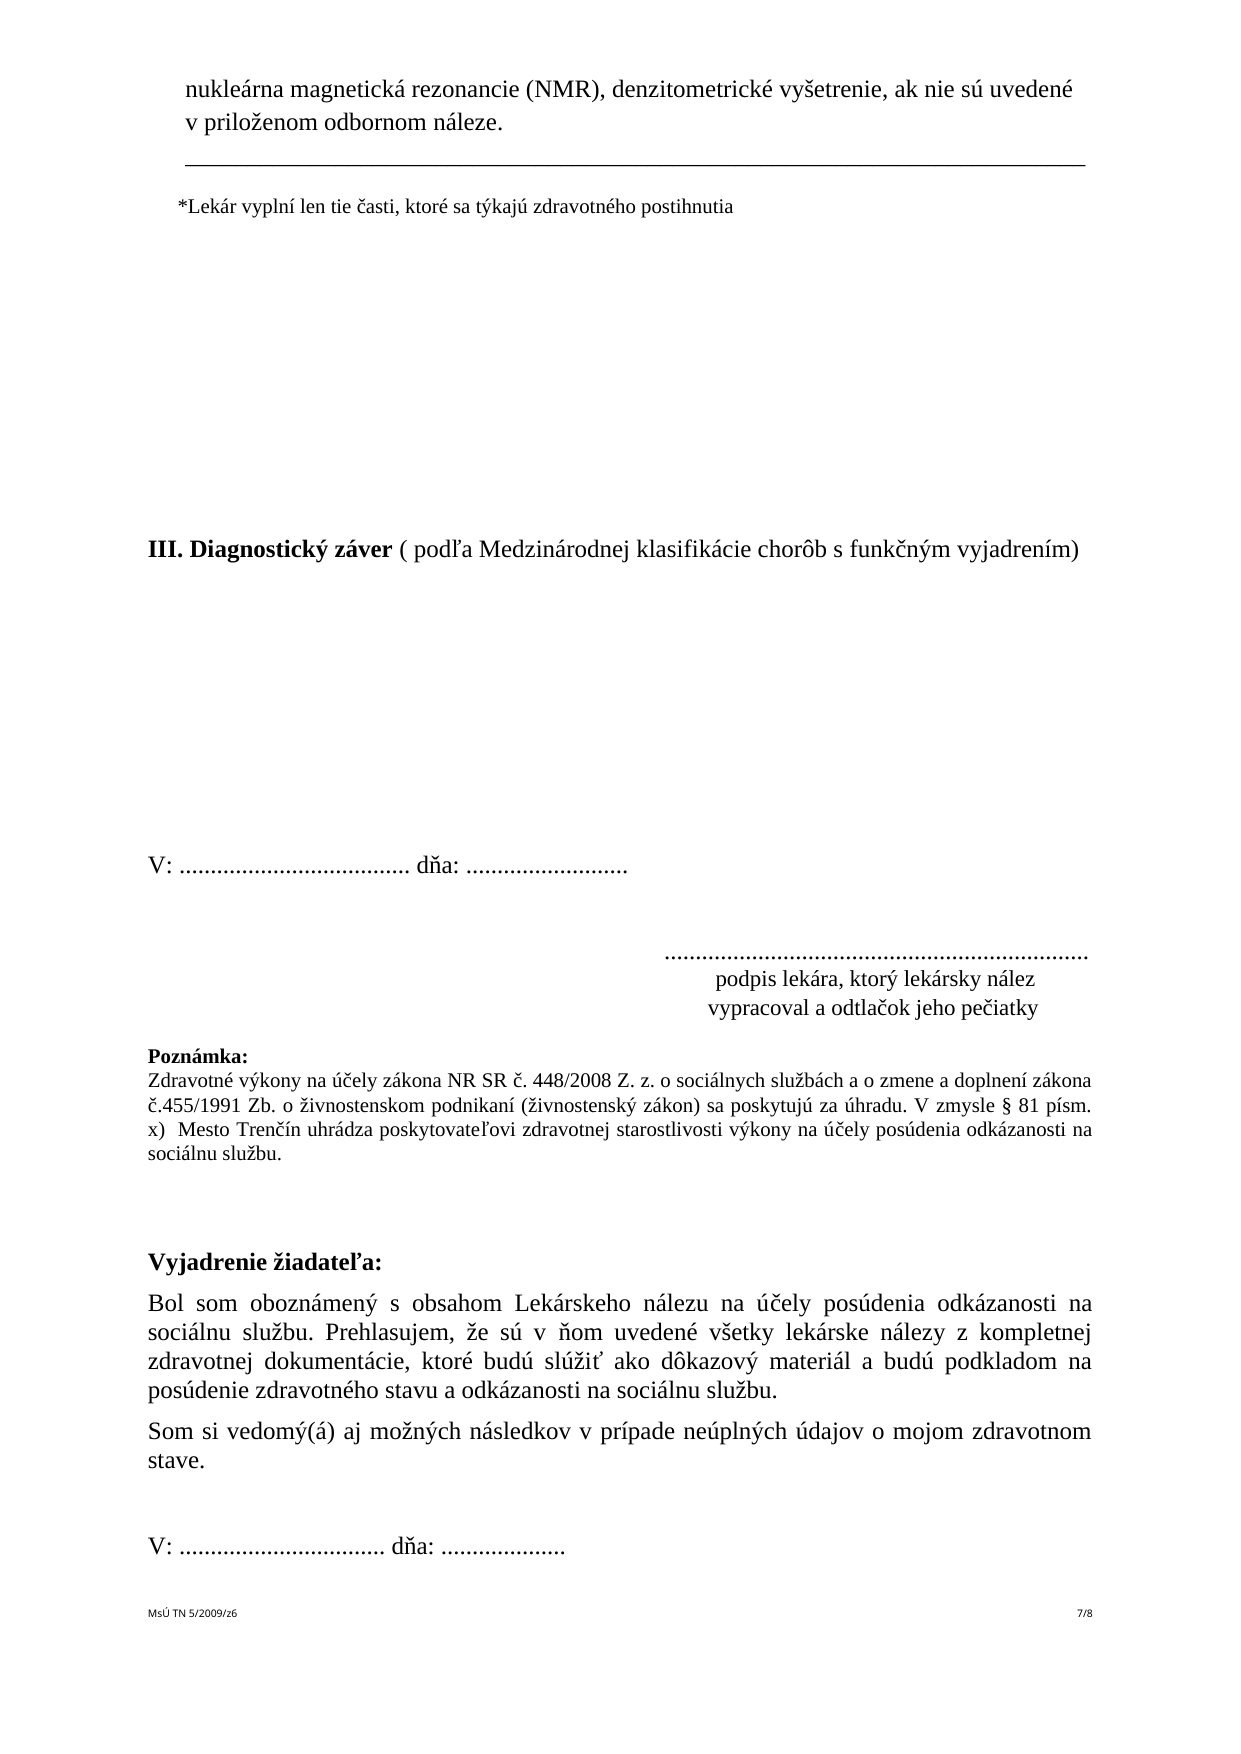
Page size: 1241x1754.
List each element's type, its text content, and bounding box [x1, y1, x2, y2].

text Bol som oboznámený s obsahom Lekárskeho nálezu na účely posúdenia odkázanosti na sociálnu službu. Prehlasujem, že sú v ňom uvedené všetky lekárske nálezy z kompletnej zdravotnej dokumentácie, ktoré budú slúžiť ako dôkazový materiál a budú podkladom na posúdenie zdravotného stavu a odkázanosti na sociálnu službu. [148, 1288, 1093, 1403]
text Vyjadrenie žiadateľa: [148, 1247, 1093, 1276]
list nukleárna magnetická rezonancie (NMR), denzitometrické vyšetrenie, ak nie sú uvedené v priloženom odbornom náleze. ________________________________________________________________________ [148, 74, 1093, 168]
text V: ................................. dňa: .................... [148, 1531, 1093, 1560]
text vypracoval a odtlačok jeho pečiatky [657, 992, 1093, 1020]
text Zdravotné výkony na účely zákona NR SR č. 448/2008 Z. z. o sociálnych službách a o zmene a doplnení zákona č.455/1991 Zb. o živnostenskom podnikaní (živnostenský zákon) sa poskytujú za úhradu. V zmysle § 81 písm. x) Mesto Trenčín uhrádza poskytovateľovi zdravotnej starostlivosti výkony na účely posúdenia odkázanosti na sociálnu službu. [148, 1068, 1093, 1165]
text .................................................................... [657, 936, 1093, 965]
text Poznámka: [148, 1044, 1093, 1068]
text V: ..................................... dňa: .......................... [148, 850, 1093, 879]
text *Lekár vyplní len tie časti, ktoré sa týkajú zdravotného postihnutia [177, 194, 1093, 218]
text podpis lekára, ktorý lekársky nález [657, 965, 1093, 992]
text III. Diagnostický záver ( podľa Medzinárodnej klasifikácie chorôb s funkčným vyjadrením) [148, 534, 1093, 563]
text Som si vedomý(á) aj možných následkov v prípade neúplných údajov o mojom zdravotnom stave. [148, 1416, 1093, 1473]
